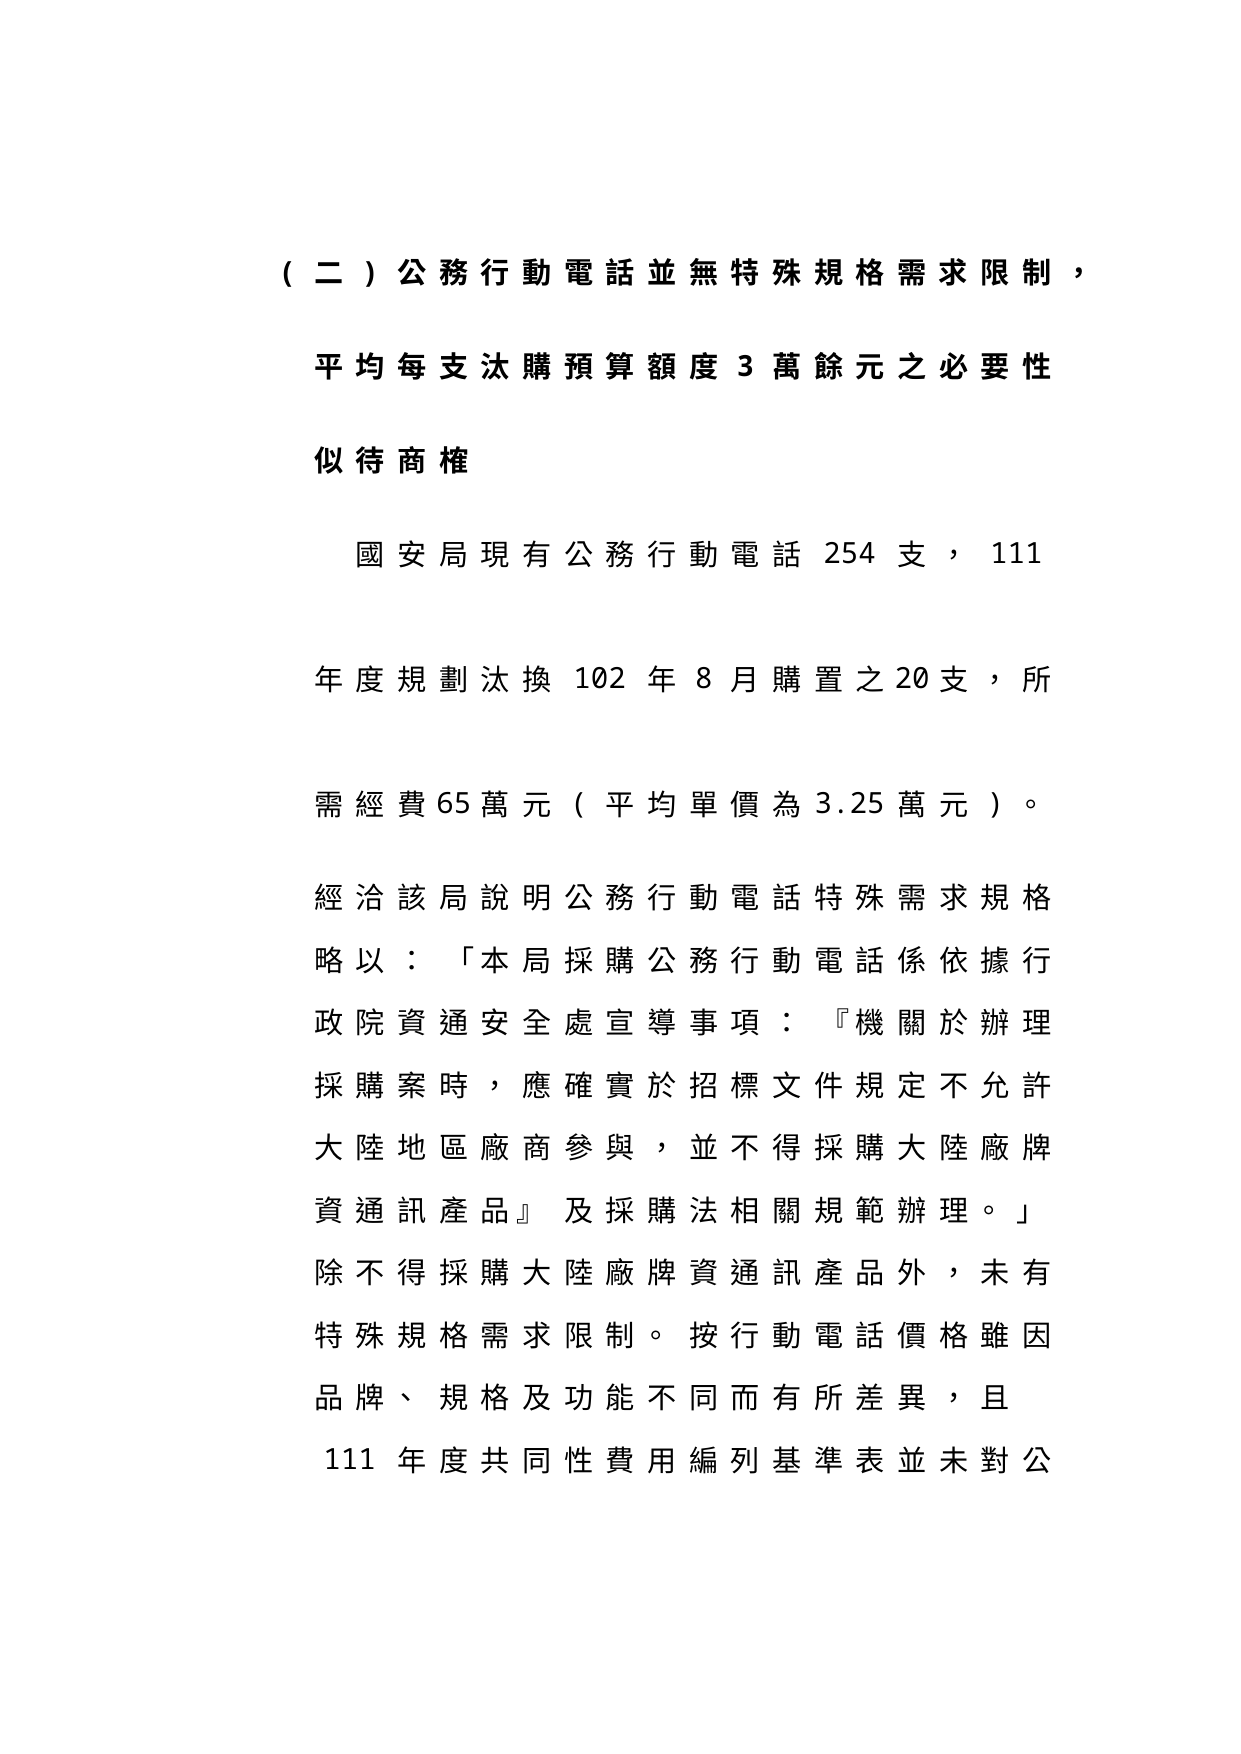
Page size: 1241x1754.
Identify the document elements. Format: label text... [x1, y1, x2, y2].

text 國安局現有公務行動電話254支，111年度規劃汰換102年8月購置之20支，所需經費65萬元(平均單價為3.25萬元)。經洽該局說明公務行動電話特殊需求規格略以：「本局採購公務行動電話係依據行政院資通安全處宣導事項：『機關於辦理採購案時，應確實於招標文件規定不允許大陸地區廠商參與，並不得採購大陸廠牌資通訊產品』及採購法相關規範辦理。」除不得採購大陸廠牌資通訊產品外，未有特殊規格需求限制。按行動電話價格雖因品牌、規格及功能不同而有所差異，且111年度共同性費用編列基準表並未對公 [271, 479, 1058, 1479]
text (二)公務行動電話並無特殊規格需求限制，平均每支汰購預算額度3萬餘元之必要性似待商榷 [242, 229, 1058, 479]
